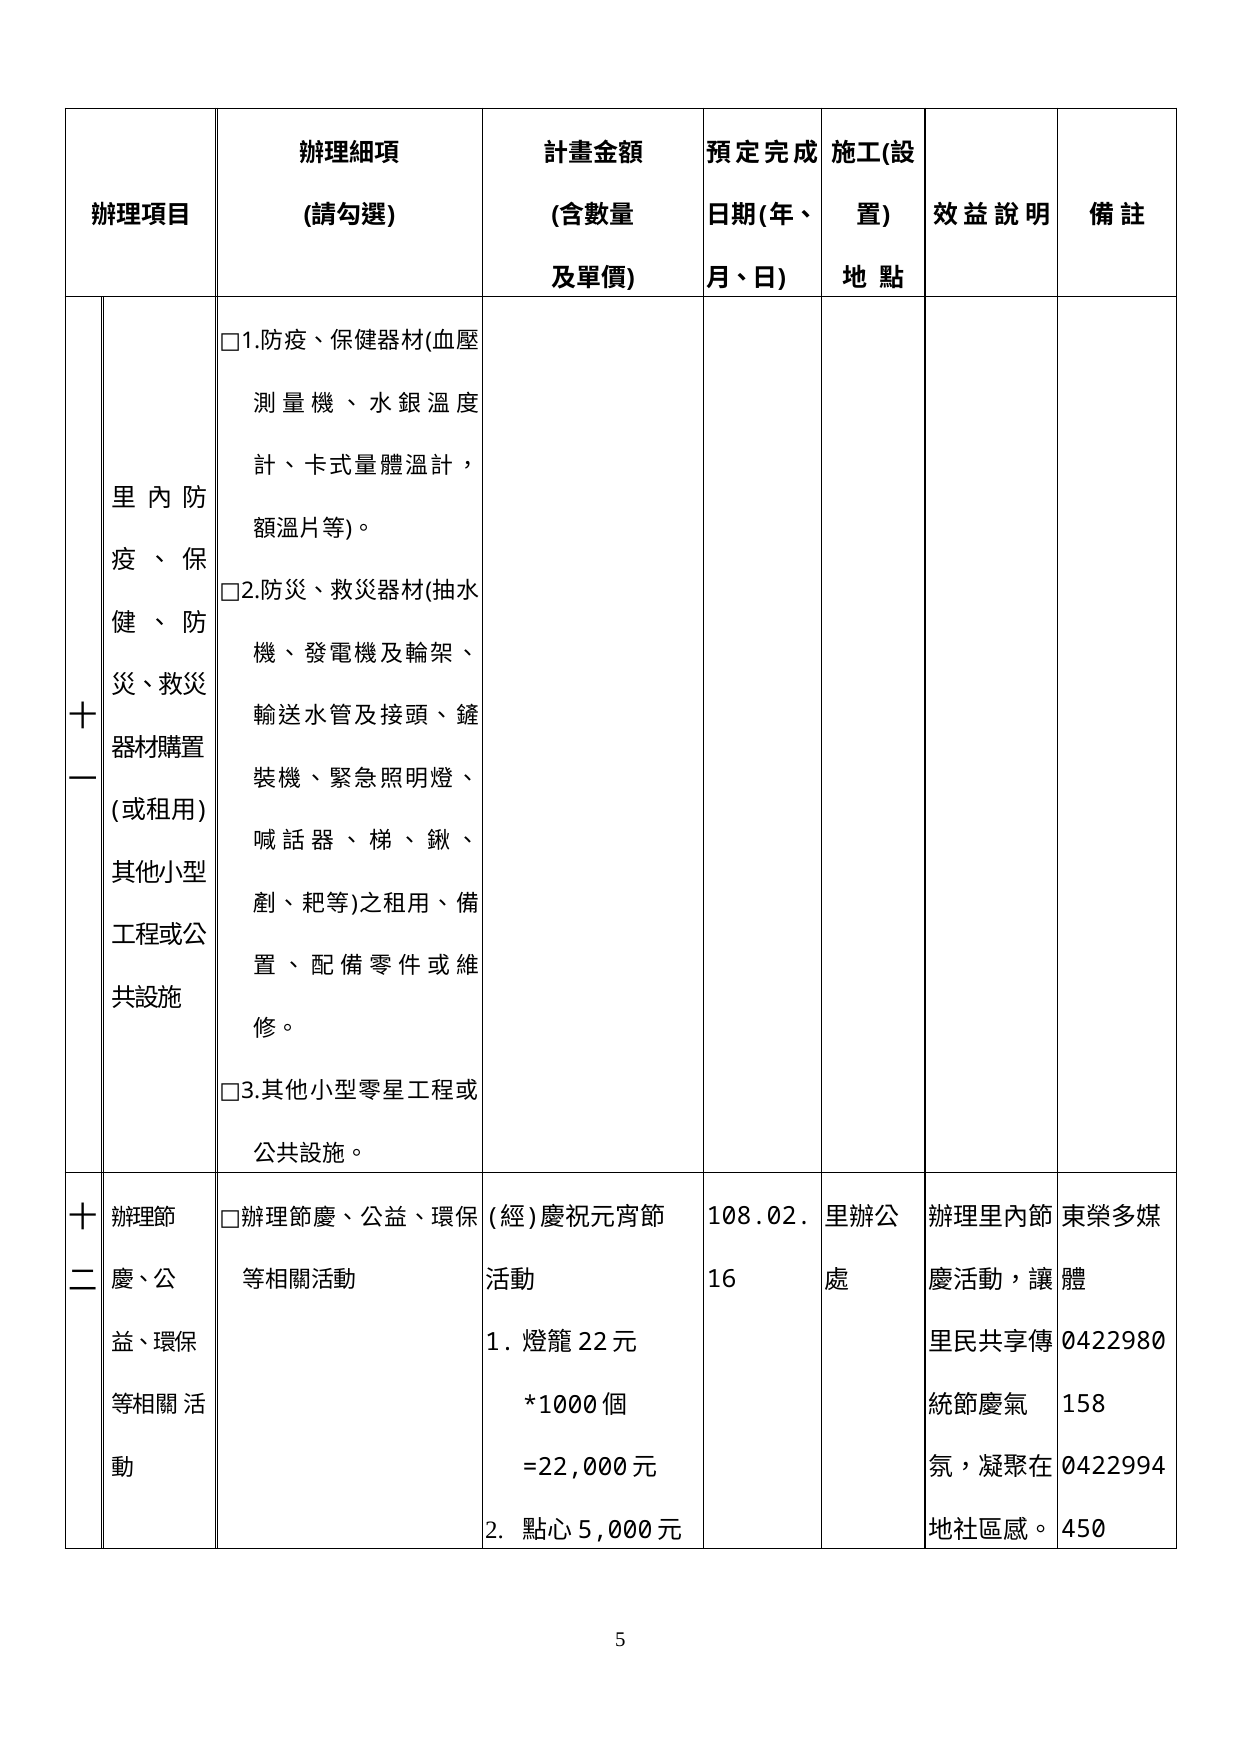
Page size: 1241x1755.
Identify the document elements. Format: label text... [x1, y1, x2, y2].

table_header 效 益 說 明 [926, 109, 1057, 296]
table_cell (經)慶祝元宵節 活動 燈籠22元*1000個=22,000元 點心5,000元 活動布條 347元 總計27,347元 [483, 1173, 703, 1548]
table_cell 辦理里內節慶活動，讓里民共享傳統節慶氣氛，凝聚在地社區感。 [926, 1173, 1057, 1548]
table_cell [822, 297, 924, 1172]
table_cell 十二 [66, 1173, 101, 1548]
table_cell 辦理節慶、公益、環保等相關活動 [104, 1173, 215, 1548]
table_header 辦理項目 [66, 109, 215, 296]
table_header 預定完成日期(年、月、日) [704, 109, 821, 296]
table_cell □1.防疫、保健器材(血壓測量機、水銀溫度計、卡式量體溫計，額溫片等)。 □2.防災、救災器材(抽水機、發電機及輪架、輸送水管及接頭、鏟裝機、緊急照明燈、喊話器、梯、鍬、剷、耙等)之租用、備置、配備零件或維修。 □3.其他小型零星工程或公共設施。 [218, 297, 482, 1172]
table_cell [483, 297, 703, 1172]
table_cell □辦理節慶、公益、環保等相關活動 [218, 1173, 482, 1548]
table_cell [704, 297, 821, 1172]
table_header 施工(設置) 地 點 [822, 109, 924, 296]
table_header 備 註 [1058, 109, 1176, 296]
table_cell [1058, 297, 1176, 1172]
table_cell 里內防疫、保健、防災、救災器材購置(或租用)其他小型工程或公共設施 [104, 297, 215, 1172]
table_cell 十一 [66, 297, 101, 1172]
table_cell 里辦公處 [822, 1173, 924, 1548]
table_header 計畫金額 (含數量 及單價) [483, 109, 703, 296]
table_cell [926, 297, 1057, 1172]
table_cell 東榮多媒體0422980158 0422994450 [1058, 1173, 1176, 1548]
table_header 辦理細項 (請勾選) [218, 109, 482, 296]
table_cell 108.02.16 [704, 1173, 821, 1548]
